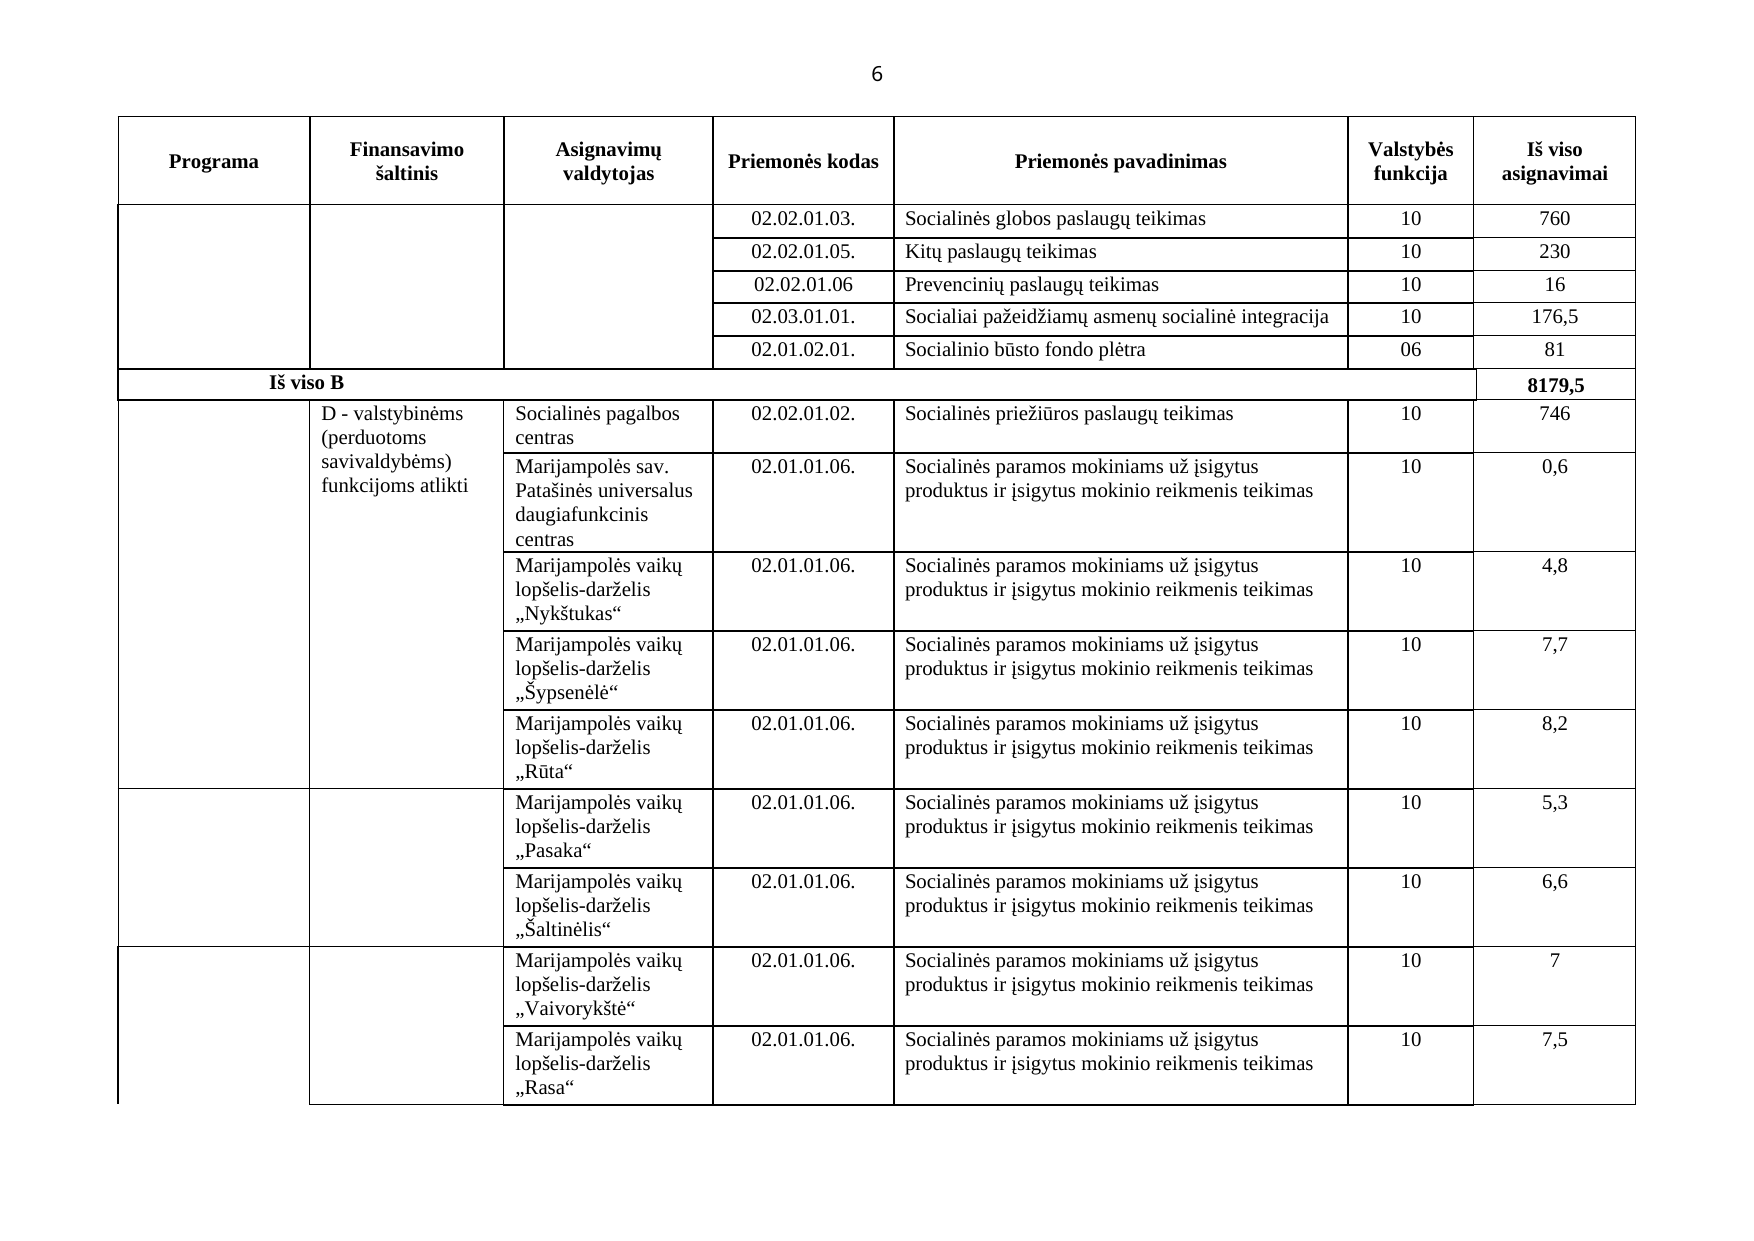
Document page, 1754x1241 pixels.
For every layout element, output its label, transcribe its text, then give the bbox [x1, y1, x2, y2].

table_cell 10 [1349, 454, 1473, 551]
table_cell Iš viso B [119, 370, 1476, 399]
table_cell 7 [1474, 947, 1635, 1025]
table_cell [505, 237, 712, 269]
table_cell [311, 302, 503, 335]
table_cell Socialinės paramos mokiniams už įsigytus produktus ir įsigytus mokinio reikmenis teikimas [895, 869, 1347, 946]
table_cell [311, 335, 503, 368]
table_cell 5,3 [1474, 789, 1635, 867]
table_cell 10 [1349, 239, 1473, 269]
table_cell 10 [1349, 632, 1473, 709]
table_cell Socialinės paramos mokiniams už įsigytus produktus ir įsigytus mokinio reikmenis teikimas [895, 711, 1347, 788]
table_cell Marijampolės vaikų lopšelis-darželis „Šypsenėlė“ [504, 632, 712, 709]
table_cell 6,6 [1474, 868, 1635, 946]
table_header Priemonės pavadinimas [895, 117, 1347, 204]
table_cell [119, 401, 309, 788]
table_cell 7,5 [1474, 1026, 1635, 1104]
table_cell Socialinės paramos mokiniams už įsigytus produktus ir įsigytus mokinio reikmenis teikimas [895, 790, 1347, 867]
table_cell 02.01.01.06. [714, 454, 893, 551]
table_cell Marijampolės vaikų lopšelis-darželis „Rūta“ [504, 711, 712, 788]
table_cell Marijampolės sav. Patašinės universalus daugiafunkcinis centras [504, 454, 712, 551]
table_cell 760 [1474, 205, 1635, 237]
table_cell [119, 205, 309, 237]
table_cell Socialinės pagalbos centras [504, 401, 712, 452]
table_cell [505, 302, 712, 335]
table_cell Marijampolės vaikų lopšelis-darželis „Vaivorykštė“ [504, 948, 712, 1025]
table_cell 0,6 [1474, 453, 1635, 551]
table_cell 10 [1349, 790, 1473, 867]
table_cell Prevencinių paslaugų teikimas [895, 272, 1347, 302]
table_cell 7,7 [1474, 631, 1635, 709]
table_cell 02.03.01.01. [714, 304, 893, 335]
table_cell 10 [1349, 205, 1473, 237]
table_cell 176,5 [1474, 303, 1635, 335]
table_cell 02.02.01.03. [714, 205, 893, 237]
table_cell 02.02.01.05. [714, 239, 893, 269]
table_cell Socialinės paramos mokiniams už įsigytus produktus ir įsigytus mokinio reikmenis teikimas [895, 553, 1347, 629]
table_cell [310, 789, 503, 946]
table_cell Marijampolės vaikų lopšelis-darželis „Rasa“ [504, 1027, 712, 1104]
table_cell 10 [1349, 304, 1473, 335]
table_cell 4,8 [1474, 552, 1635, 629]
table_cell 10 [1349, 711, 1473, 788]
table_cell 02.01.01.06. [714, 869, 893, 946]
table_cell 02.01.02.01. [714, 337, 893, 368]
table_cell 10 [1349, 401, 1473, 452]
table_cell 8179,5 [1477, 369, 1635, 399]
table_cell 02.01.01.06. [714, 632, 893, 709]
table_cell 16 [1474, 271, 1635, 302]
table_cell [505, 205, 712, 237]
table_cell 746 [1474, 400, 1635, 452]
table_cell Marijampolės vaikų lopšelis-darželis „Nykštukas“ [504, 553, 712, 629]
table_cell [311, 270, 503, 302]
table_cell [119, 789, 309, 946]
table_cell 10 [1349, 272, 1473, 302]
table_cell 10 [1349, 869, 1473, 946]
table_cell Socialinės paramos mokiniams už įsigytus produktus ir įsigytus mokinio reikmenis teikimas [895, 632, 1347, 709]
table_cell 02.01.01.06. [714, 948, 893, 1025]
table_cell 10 [1349, 948, 1473, 1025]
table_cell 02.01.01.06. [714, 553, 893, 629]
table_cell 06 [1349, 337, 1473, 368]
table_header Programa [119, 117, 309, 204]
table_cell Socialinės paramos mokiniams už įsigytus produktus ir įsigytus mokinio reikmenis teikimas [895, 454, 1347, 551]
table_cell 230 [1474, 238, 1635, 269]
table_cell Socialinės globos paslaugų teikimas [895, 205, 1347, 237]
table_cell [505, 335, 712, 368]
table_cell 02.01.01.06. [714, 1027, 893, 1104]
table_cell D - valstybinėms (perduotoms savivaldybėms) funkcijoms atlikti [310, 401, 503, 788]
table_cell [311, 205, 503, 237]
table_header Valstybės funkcija [1349, 117, 1473, 204]
table_cell Socialinės paramos mokiniams už įsigytus produktus ir įsigytus mokinio reikmenis teikimas [895, 948, 1347, 1025]
table_header Priemonės kodas [714, 117, 893, 204]
table_cell [505, 270, 712, 302]
table_header Asignavimų valdytojas [505, 117, 712, 204]
table_cell Socialiai pažeidžiamų asmenų socialinė integracija [895, 304, 1347, 335]
table_cell Marijampolės vaikų lopšelis-darželis „Šaltinėlis“ [504, 869, 712, 946]
table_header Iš viso asignavimai [1474, 117, 1635, 204]
table_cell [119, 947, 309, 1104]
table_cell 02.01.01.06. [714, 790, 893, 867]
table_header Finansavimo šaltinis [311, 117, 503, 204]
table_cell [119, 270, 309, 335]
table_cell [119, 335, 309, 368]
table_cell Socialinės priežiūros paslaugų teikimas [895, 401, 1347, 452]
table_cell 81 [1474, 336, 1635, 368]
table_cell Marijampolės vaikų lopšelis-darželis „Pasaka“ [504, 790, 712, 867]
table_cell [119, 237, 309, 269]
table_cell 8,2 [1474, 710, 1635, 788]
table_cell 02.02.01.06 [714, 272, 893, 302]
table_cell 10 [1349, 553, 1473, 629]
table_cell Socialinio būsto fondo plėtra [895, 337, 1347, 368]
table_cell [310, 947, 503, 1104]
table_cell 02.01.01.06. [714, 711, 893, 788]
table_cell Kitų paslaugų teikimas [895, 239, 1347, 269]
table_cell 02.02.01.02. [714, 401, 893, 452]
table_cell [311, 237, 503, 269]
table_cell 10 [1349, 1027, 1473, 1104]
table_cell Socialinės paramos mokiniams už įsigytus produktus ir įsigytus mokinio reikmenis teikimas [895, 1027, 1347, 1104]
